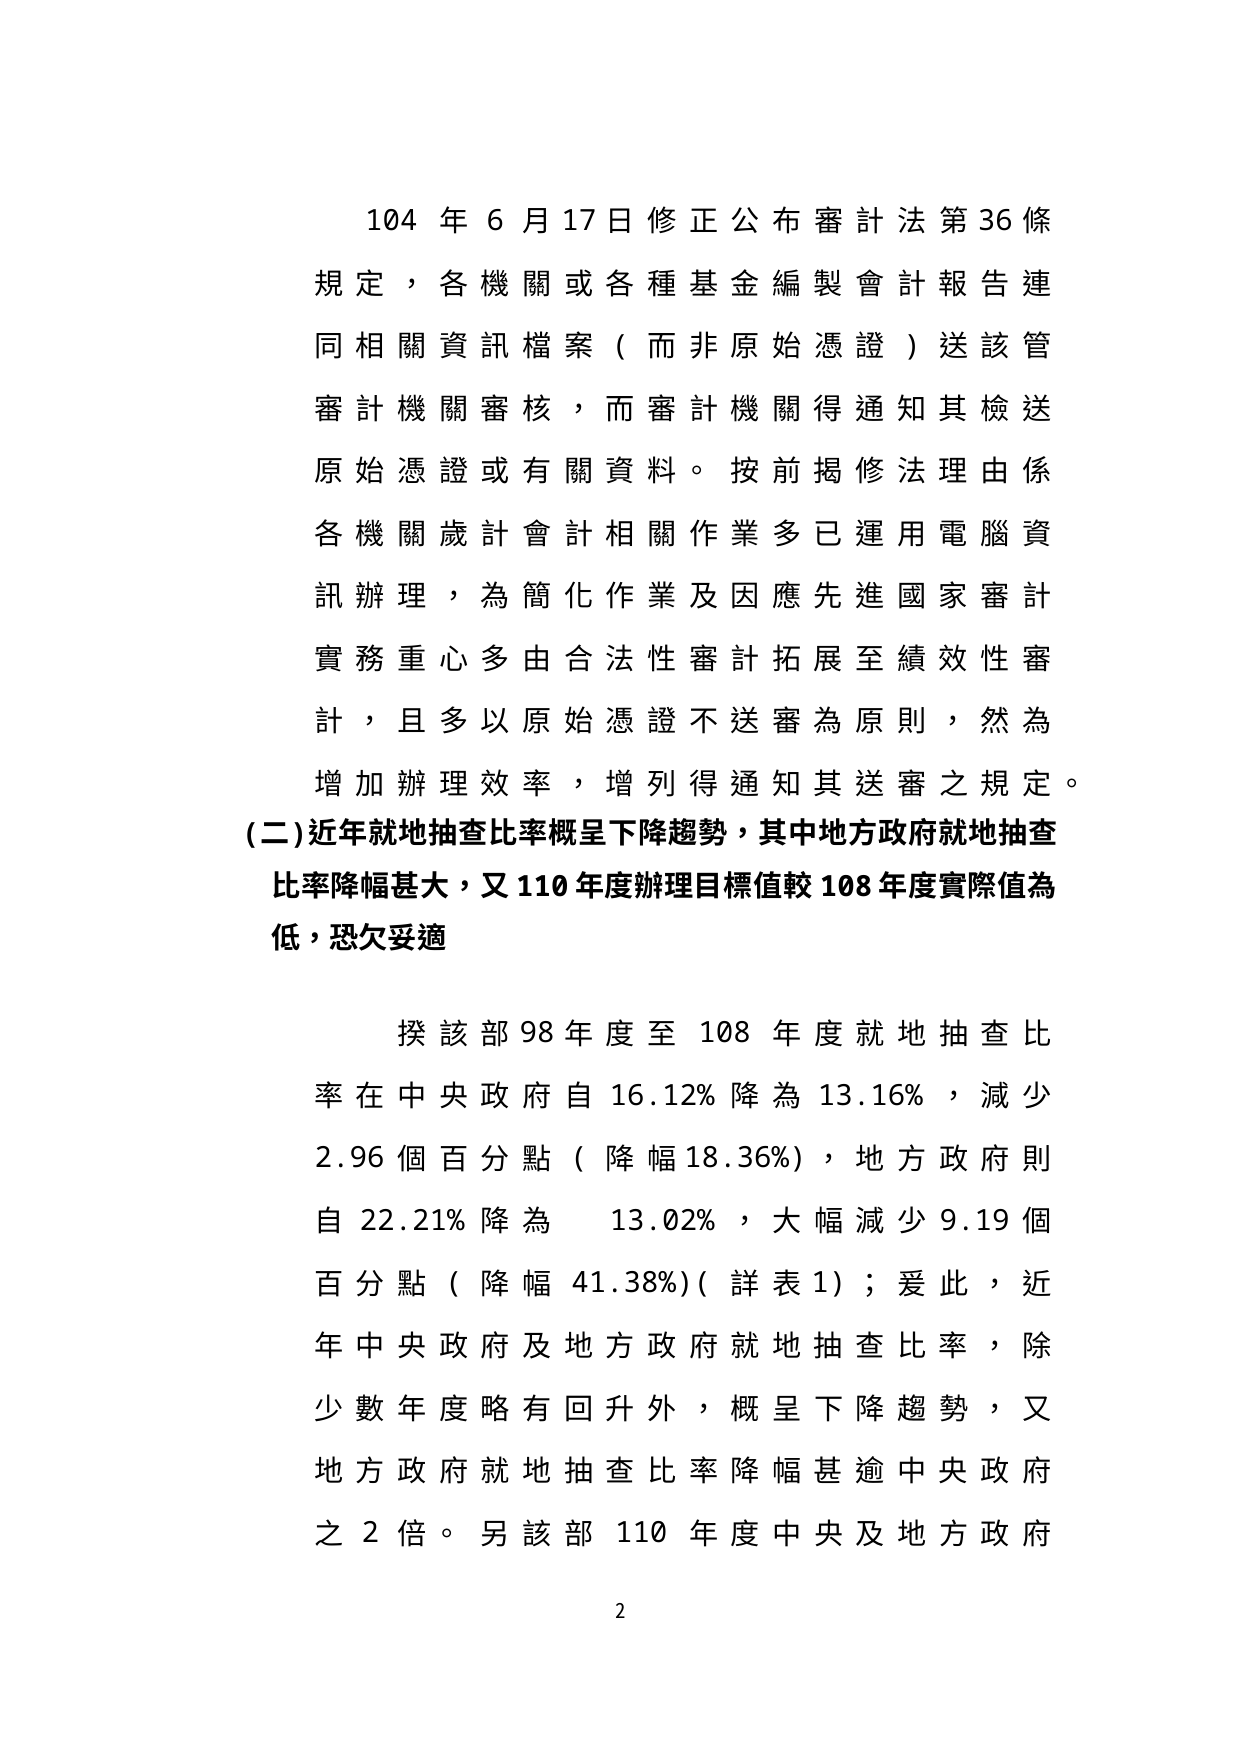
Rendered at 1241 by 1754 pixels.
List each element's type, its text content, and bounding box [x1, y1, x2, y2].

text 揆該部98年度至108年度就地抽查比率在中央政府自16.12%降為13.16%，減少2.96個百分點(降幅18.36%)，地方政府則自22.21%降為 13.02%，大幅減少9.19個百分點(降幅41.38%)(詳表1)；爰此，近年中央政府及地方政府就地抽查比率，除少數年度略有回升外，概呈下降趨勢，又地方政府就地抽查比率降幅甚逾中央政府之2倍。另該部110年度中央及地方政府 [271, 990, 1058, 1552]
text 104年6月17日修正公布審計法第36條規定，各機關或各種基金編製會計報告連同相關資訊檔案(而非原始憑證)送該管審計機關審核，而審計機關得通知其檢送原始憑證或有關資料。按前揭修法理由係各機關歲計會計相關作業多已運用電腦資訊辦理，為簡化作業及因應先進國家審計實務重心多由合法性審計拓展至績效性審計，且多以原始憑證不送審為原則，然為增加辦理效率，增列得通知其送審之規定。 [271, 177, 1058, 802]
text (二)近年就地抽查比率概呈下降趨勢，其中地方政府就地抽查比率降幅甚大，又110年度辦理目標值較108年度實際值為低，恐欠妥適 [242, 802, 1058, 958]
